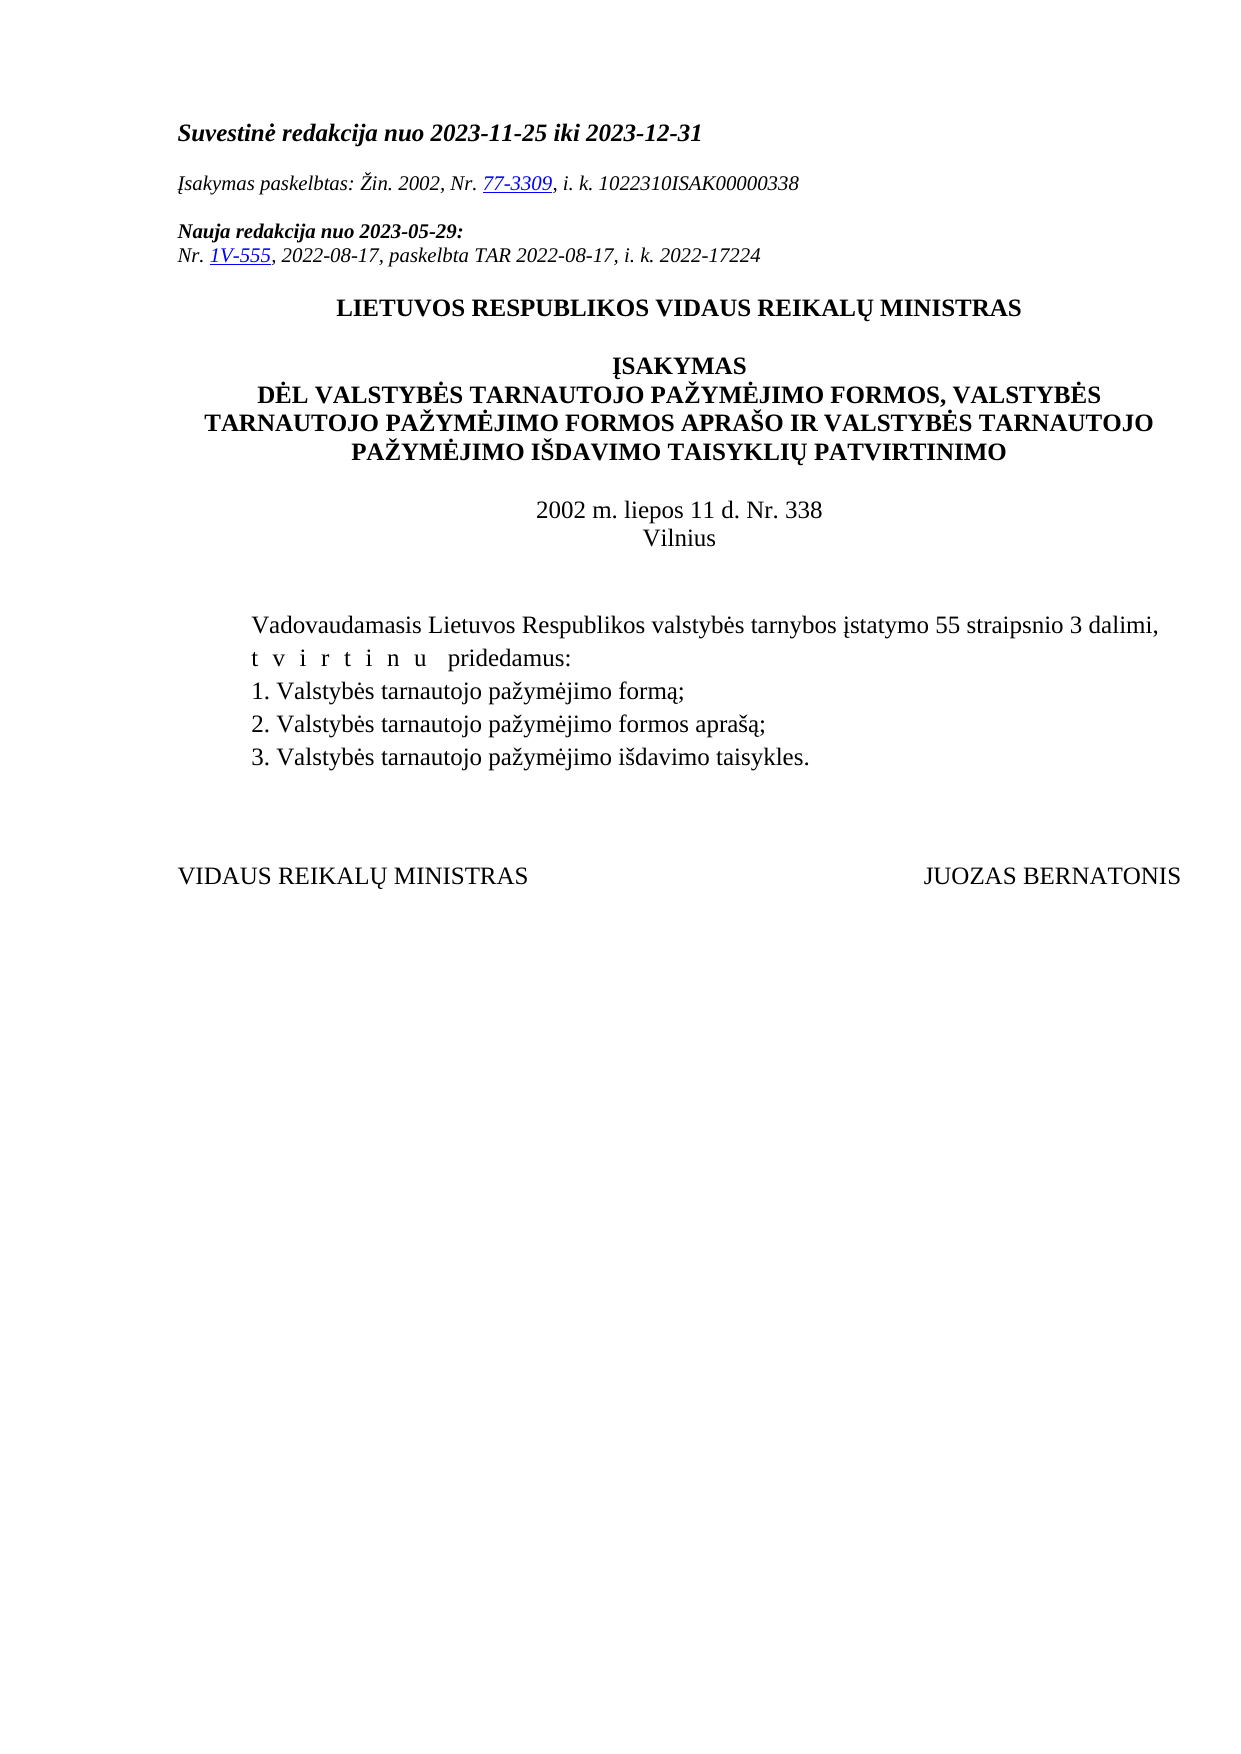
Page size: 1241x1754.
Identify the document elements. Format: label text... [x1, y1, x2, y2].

text ĮSAKYMAS [177, 351, 1181, 380]
text Nauja redakcija nuo 2023-05-29: [177, 219, 1181, 243]
text DĖL VALSTYBĖS TARNAUTOJO PAŽYMĖJIMO FORMOS, VALSTYBĖS TARNAUTOJO PAŽYMĖJIMO FORMOS APRAŠO IR VALSTYBĖS TARNAUTOJO PAŽYMĖJIMO IŠDAVIMO TAISYKLIŲ PATVIRTINIMO [177, 380, 1181, 466]
text LIETUVOS RESPUBLIKOS VIDAUS REIKALŲ MINISTRAS [177, 293, 1181, 322]
text tvirtinu pridedamus: [251, 643, 1181, 672]
text 3. Valstybės tarnautojo pažymėjimo išdavimo taisykles. [251, 742, 1181, 771]
text Įsakymas paskelbtas: Žin. 2002, Nr. 77-3309, i. k. 1022310ISAK00000338 [177, 171, 1181, 195]
text 1. Valstybės tarnautojo pažymėjimo formą; [251, 676, 1181, 704]
text Vadovaudamasis Lietuvos Respublikos valstybės tarnybos įstatymo 55 straipsnio 3 dalimi, [251, 610, 1181, 638]
text 2. Valstybės tarnautojo pažymėjimo formos aprašą; [177, 709, 1181, 738]
text Nr. 1V-555, 2022-08-17, paskelbta TAR 2022-08-17, i. k. 2022-17224 [177, 243, 1181, 267]
text Suvestinė redakcija nuo 2023-11-25 iki 2023-12-31 [177, 118, 1181, 147]
text 2002 m. liepos 11 d. Nr. 338 [177, 495, 1181, 523]
text VIDAUS REIKALŲ MINISTRAS JUOZAS BERNATONIS [177, 861, 1181, 890]
text Vilnius [177, 523, 1181, 552]
